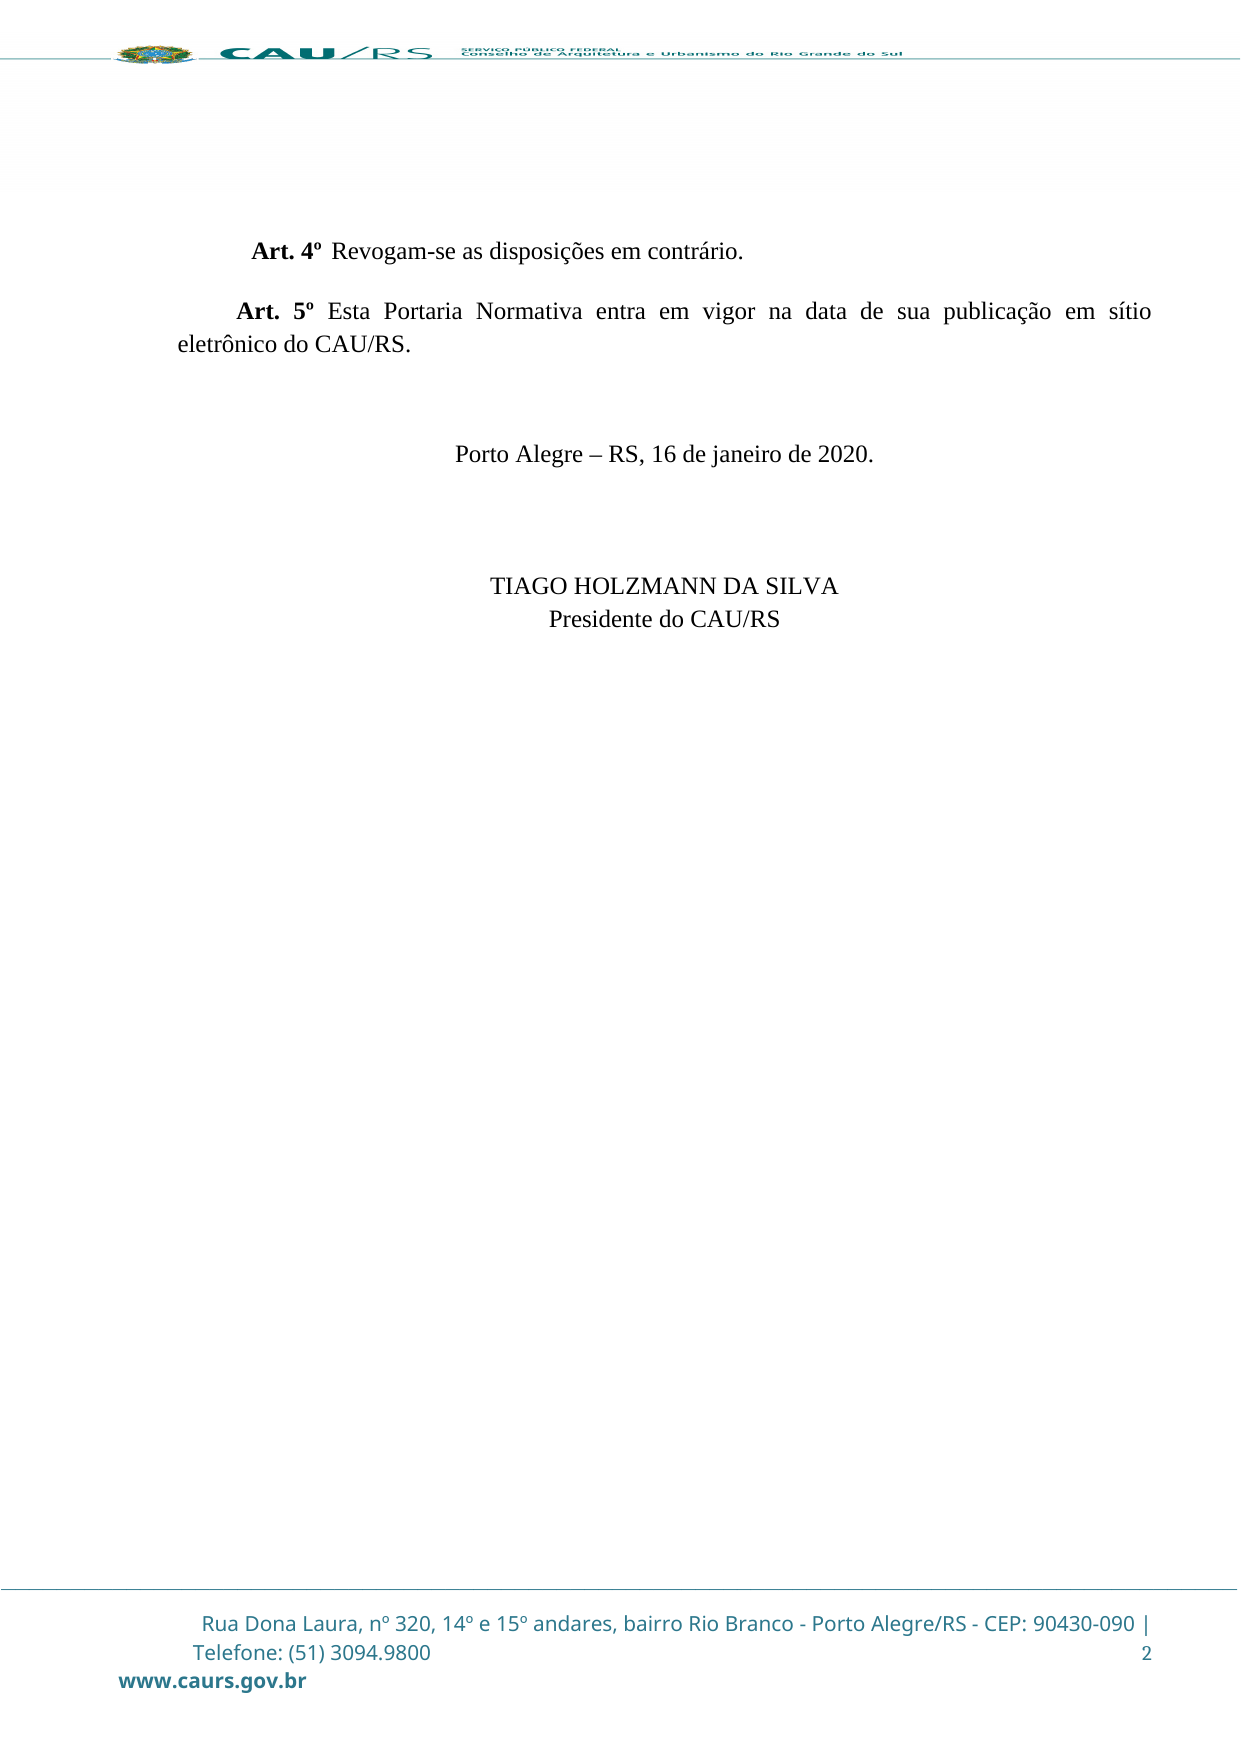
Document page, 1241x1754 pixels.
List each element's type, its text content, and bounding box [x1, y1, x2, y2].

text Presidente do CAU/RS [177, 604, 1152, 633]
text Porto Alegre – RS, 16 de janeiro de 2020. [177, 439, 1152, 467]
text TIAGO HOLZMANN DA SILVA [177, 571, 1152, 599]
text Art. 4º Revogam-se as disposições em contrário. [177, 236, 1152, 265]
text Art. 5º Esta Portaria Normativa entra em vigor na data de sua publicação em sítio eletrônico do CAU/RS. [177, 296, 1152, 358]
